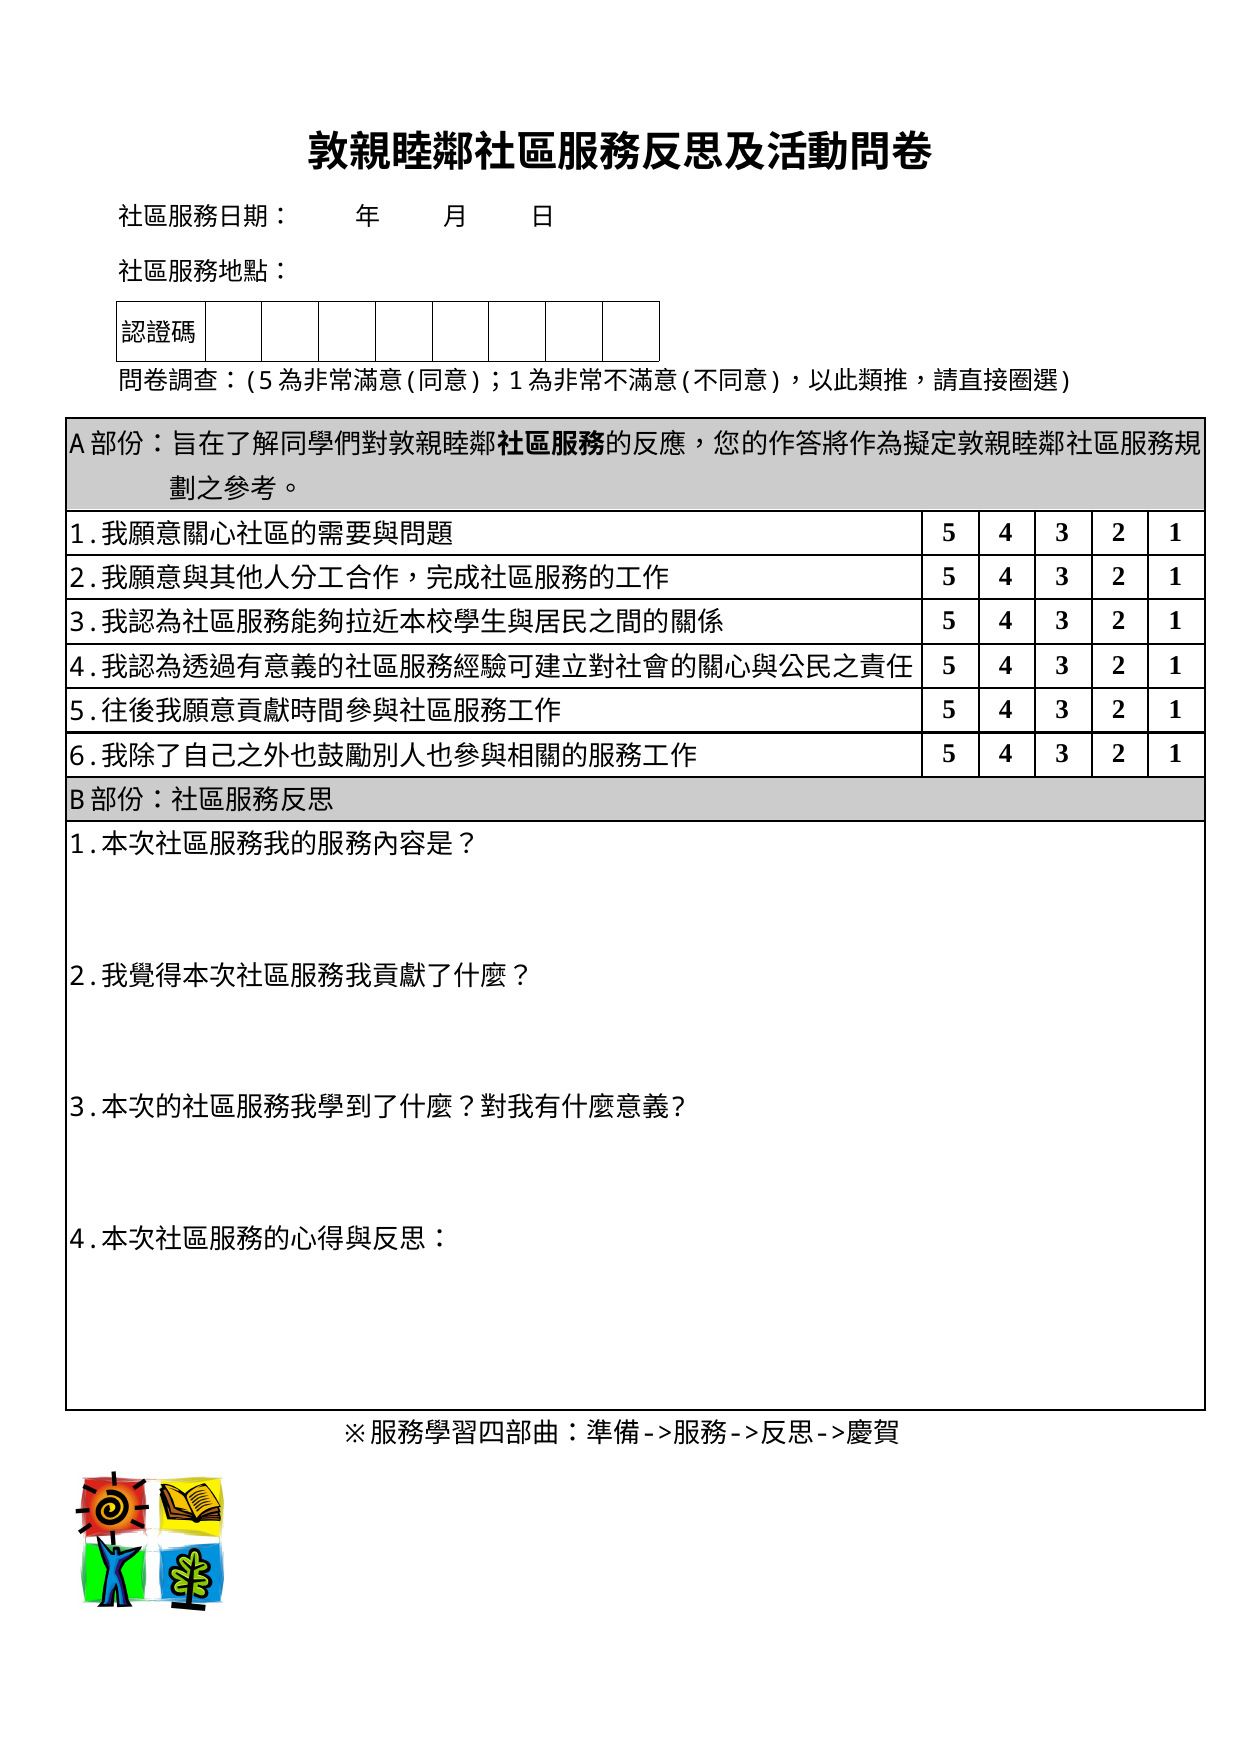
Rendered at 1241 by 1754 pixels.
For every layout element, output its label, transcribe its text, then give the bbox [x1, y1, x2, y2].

table_cell 5.往後我願意貢獻時間參與社區服務工作 [67, 689, 921, 731]
text 問卷調查：(5為非常滿意(同意)；1為非常不滿意(不同意)，以此類推，請直接圈選) [118, 361, 1122, 397]
table_cell 1.本次社區服務我的服務內容是？ 2.我覺得本次社區服務我貢獻了什麼？ 3.本次的社區服務我學到了什麼？對我有什麼意義? 4.本次社區服務的心得與反思： [67, 822, 1204, 1408]
table_cell 4 [980, 734, 1034, 776]
table_header [433, 302, 488, 361]
table_cell 6.我除了自己之外也鼓勵別人也參與相關的服務工作 [67, 734, 921, 776]
text ※服務學習四部曲：準備->服務->反思->慶賀 [118, 1411, 1122, 1450]
table_cell 2.我願意與其他人分工合作，完成社區服務的工作 [67, 556, 921, 598]
table_cell 5 [923, 689, 978, 731]
table_cell 5 [923, 512, 978, 554]
table_header [262, 302, 318, 361]
table_cell 4 [980, 512, 1034, 554]
table_header [603, 302, 659, 361]
table_cell 1 [1149, 734, 1204, 776]
table_cell 3 [1036, 512, 1091, 554]
table_header [546, 302, 602, 361]
table_cell 1 [1149, 600, 1204, 643]
table_cell 4 [980, 689, 1034, 731]
table_cell 3 [1036, 600, 1091, 643]
table_cell 5 [923, 556, 978, 598]
table_cell 3 [1036, 556, 1091, 598]
table_cell 3 [1036, 689, 1091, 731]
table_cell 2 [1093, 600, 1147, 643]
text 社區服務日期： 年 月 日 [118, 196, 1122, 233]
table_cell 3 [1036, 645, 1091, 687]
table_cell 1 [1149, 556, 1204, 598]
table_cell 4 [980, 556, 1034, 598]
text 敦親睦鄰社區服務反思及活動問卷 [118, 118, 1122, 178]
table_cell 3 [1036, 734, 1091, 776]
table_cell B部份：社區服務反思 [67, 778, 1204, 820]
table_cell 4 [980, 600, 1034, 643]
table_header A部份：旨在了解同學們對敦親睦鄰社區服務的反應，您的作答將作為擬定敦親睦鄰社區服務規劃之參考。 [67, 419, 1204, 509]
picture [75, 1471, 225, 1611]
table_cell 1 [1149, 689, 1204, 731]
table_cell 2 [1093, 734, 1147, 776]
table_cell 4 [980, 645, 1034, 687]
table_cell 2 [1093, 556, 1147, 598]
table_cell 3.我認為社區服務能夠拉近本校學生與居民之間的關係 [67, 600, 921, 643]
table_cell 1 [1149, 512, 1204, 554]
table_cell 5 [923, 645, 978, 687]
table_header [376, 302, 432, 361]
table_header [319, 302, 375, 361]
table_header 認證碼 [117, 302, 205, 361]
table_cell 1 [1149, 645, 1204, 687]
table_cell 2 [1093, 512, 1147, 554]
table_cell 2 [1093, 645, 1147, 687]
table_cell 5 [923, 734, 978, 776]
table_cell 2 [1093, 689, 1147, 731]
table_cell 1.我願意關心社區的需要與問題 [67, 512, 921, 554]
table_header [206, 302, 261, 361]
table_cell 4.我認為透過有意義的社區服務經驗可建立對社會的關心與公民之責任 [67, 645, 921, 687]
text 社區服務地點： [118, 252, 1122, 288]
table_cell 5 [923, 600, 978, 643]
table_header [489, 302, 545, 361]
